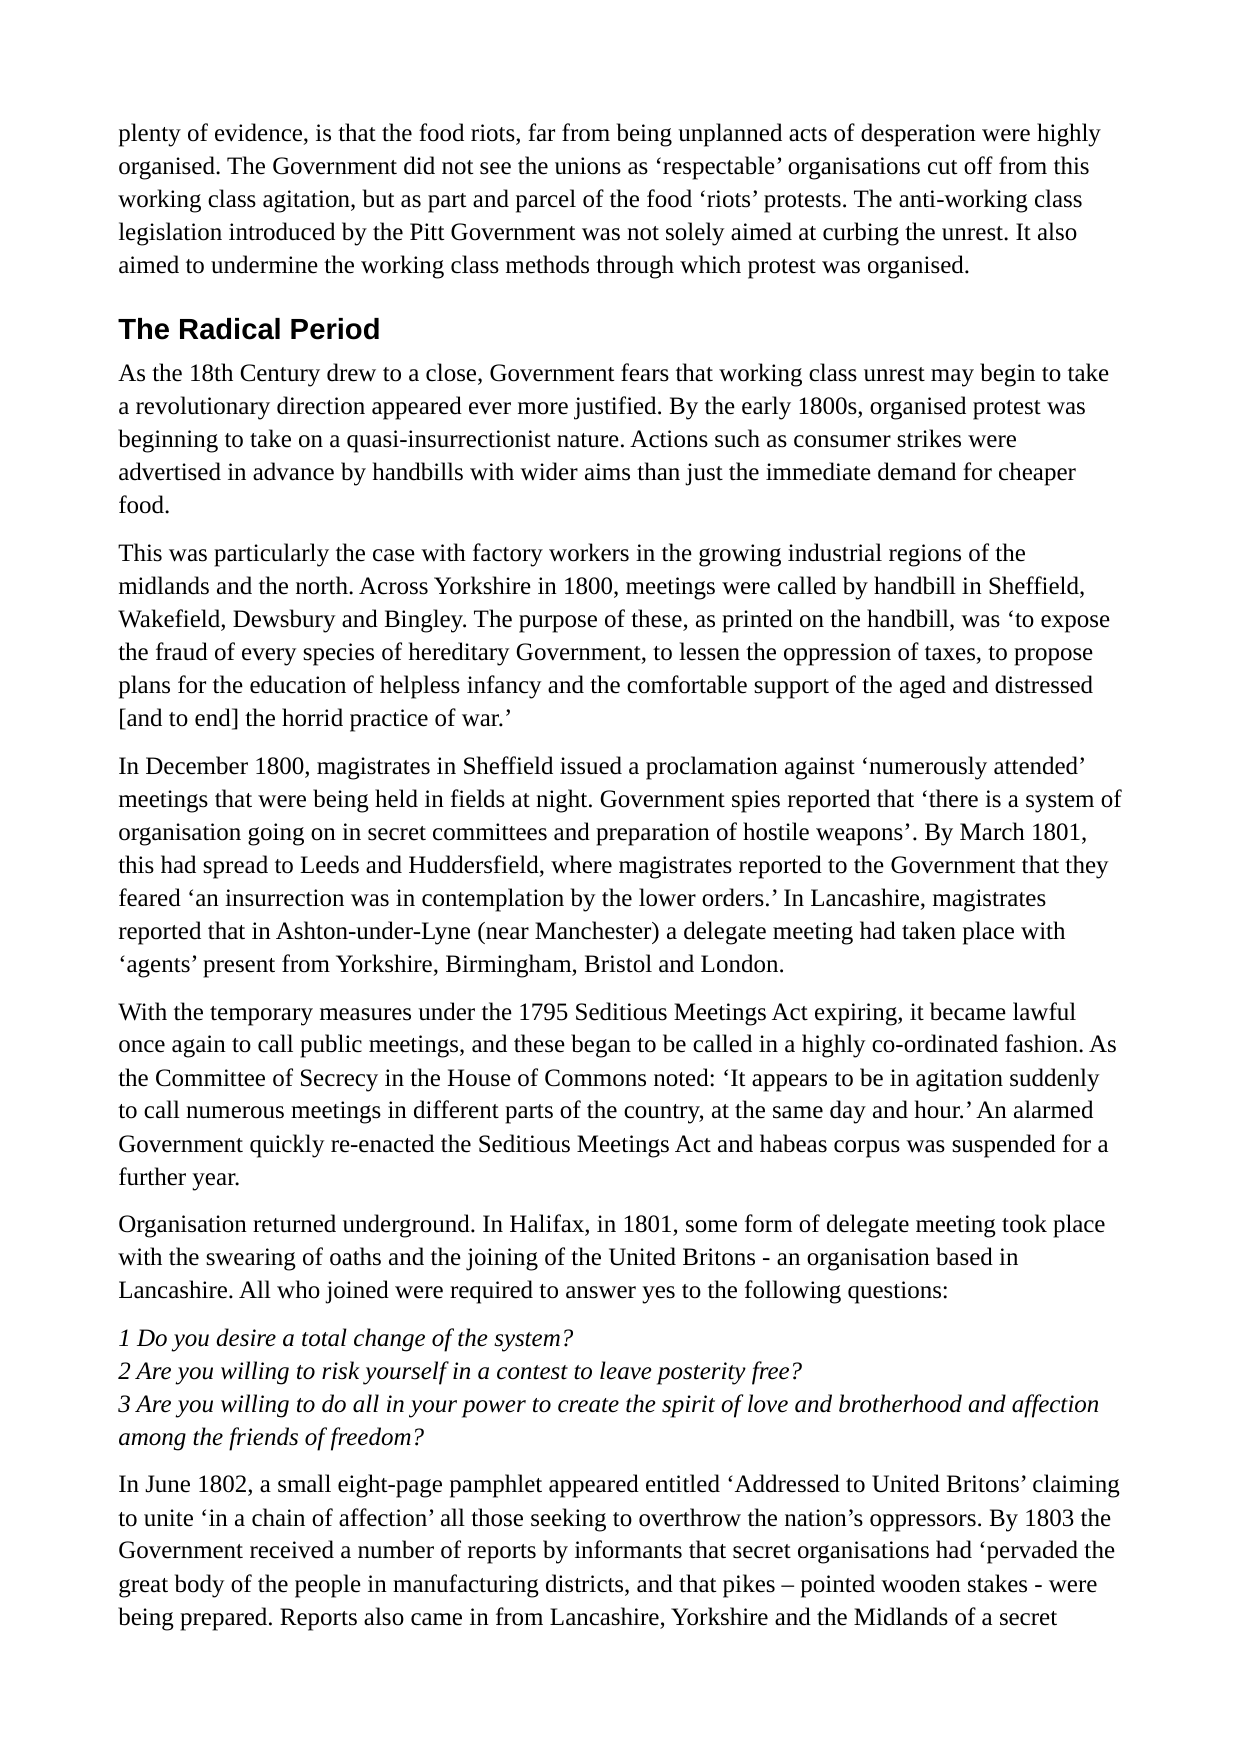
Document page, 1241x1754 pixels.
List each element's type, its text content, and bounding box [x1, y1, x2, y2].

text As the 18th Century drew to a close, Government fears that working class unrest may begin to take a revolutionary direction appeared ever more justified. By the early 1800s, organised protest was beginning to take on a quasi-insurrectionist nature. Actions such as consumer strikes were advertised in advance by handbills with wider aims than just the immediate demand for cheaper food. [118, 358, 1122, 519]
text Organisation returned underground. In Halifax, in 1801, some form of delegate meeting took place with the swearing of oaths and the joining of the United Britons - an organisation based in Lancashire. All who joined were required to answer yes to the following questions: [118, 1209, 1122, 1304]
text In June 1802, a small eight-page pamphlet appeared entitled ‘Addressed to United Britons’ claiming to unite ‘in a chain of affection’ all those seeking to overthrow the nation’s oppressors. By 1803 the Government received a number of reports by informants that secret organisations had ‘pervaded the great body of the people in manufacturing districts, and that pikes – pointed wooden stakes - were being prepared. Reports also came in from Lancashire, Yorkshire and the Midlands of a secret [118, 1469, 1122, 1630]
subtitle The Radical Period [118, 312, 1122, 346]
text In December 1800, magistrates in Sheffield issued a proclamation against ‘numerously attended’ meetings that were being held in fields at night. Government spies reported that ‘there is a system of organisation going on in secret committees and preparation of hostile weapons’. By March 1801, this had spread to Leeds and Huddersfield, where magistrates reported to the Government that they feared ‘an insurrection was in contemplation by the lower orders.’ In Lancashire, magistrates reported that in Ashton-under-Lyne (near Manchester) a delegate meeting had taken place with ‘agents’ present from Yorkshire, Birmingham, Bristol and London. [118, 751, 1122, 978]
text This was particularly the case with factory workers in the growing industrial regions of the midlands and the north. Across Yorkshire in 1800, meetings were called by handbill in Sheffield, Wakefield, Dewsbury and Bingley. The purpose of these, as printed on the handbill, was ‘to expose the fraud of every species of hereditary Government, to lessen the oppression of taxes, to propose plans for the education of helpless infancy and the comfortable support of the aged and distressed [and to end] the horrid practice of war.’ [118, 538, 1122, 732]
text With the temporary measures under the 1795 Seditious Meetings Act expiring, it became lawful once again to call public meetings, and these began to be called in a highly co-ordinated fashion. As the Committee of Secrecy in the House of Commons noted: ‘It appears to be in agitation suddenly to call numerous meetings in different parts of the country, at the same day and hour.’ An alarmed Government quickly re-enacted the Seditious Meetings Act and habeas corpus was suspended for a further year. [118, 997, 1122, 1190]
text plenty of evidence, is that the food riots, far from being unplanned acts of desperation were highly organised. The Government did not see the unions as ‘respectable’ organisations cut off from this working class agitation, but as part and parcel of the food ‘riots’ protests. The anti-working class legislation introduced by the Pitt Government was not solely aimed at curbing the unrest. It also aimed to undermine the working class methods through which protest was organised. [118, 118, 1122, 279]
text 1 Do you desire a total change of the system? 2 Are you willing to risk yourself in a contest to leave posterity free? 3 Are you willing to do all in your power to create the spirit of love and brotherhood and affection among the friends of freedom? [118, 1323, 1122, 1451]
